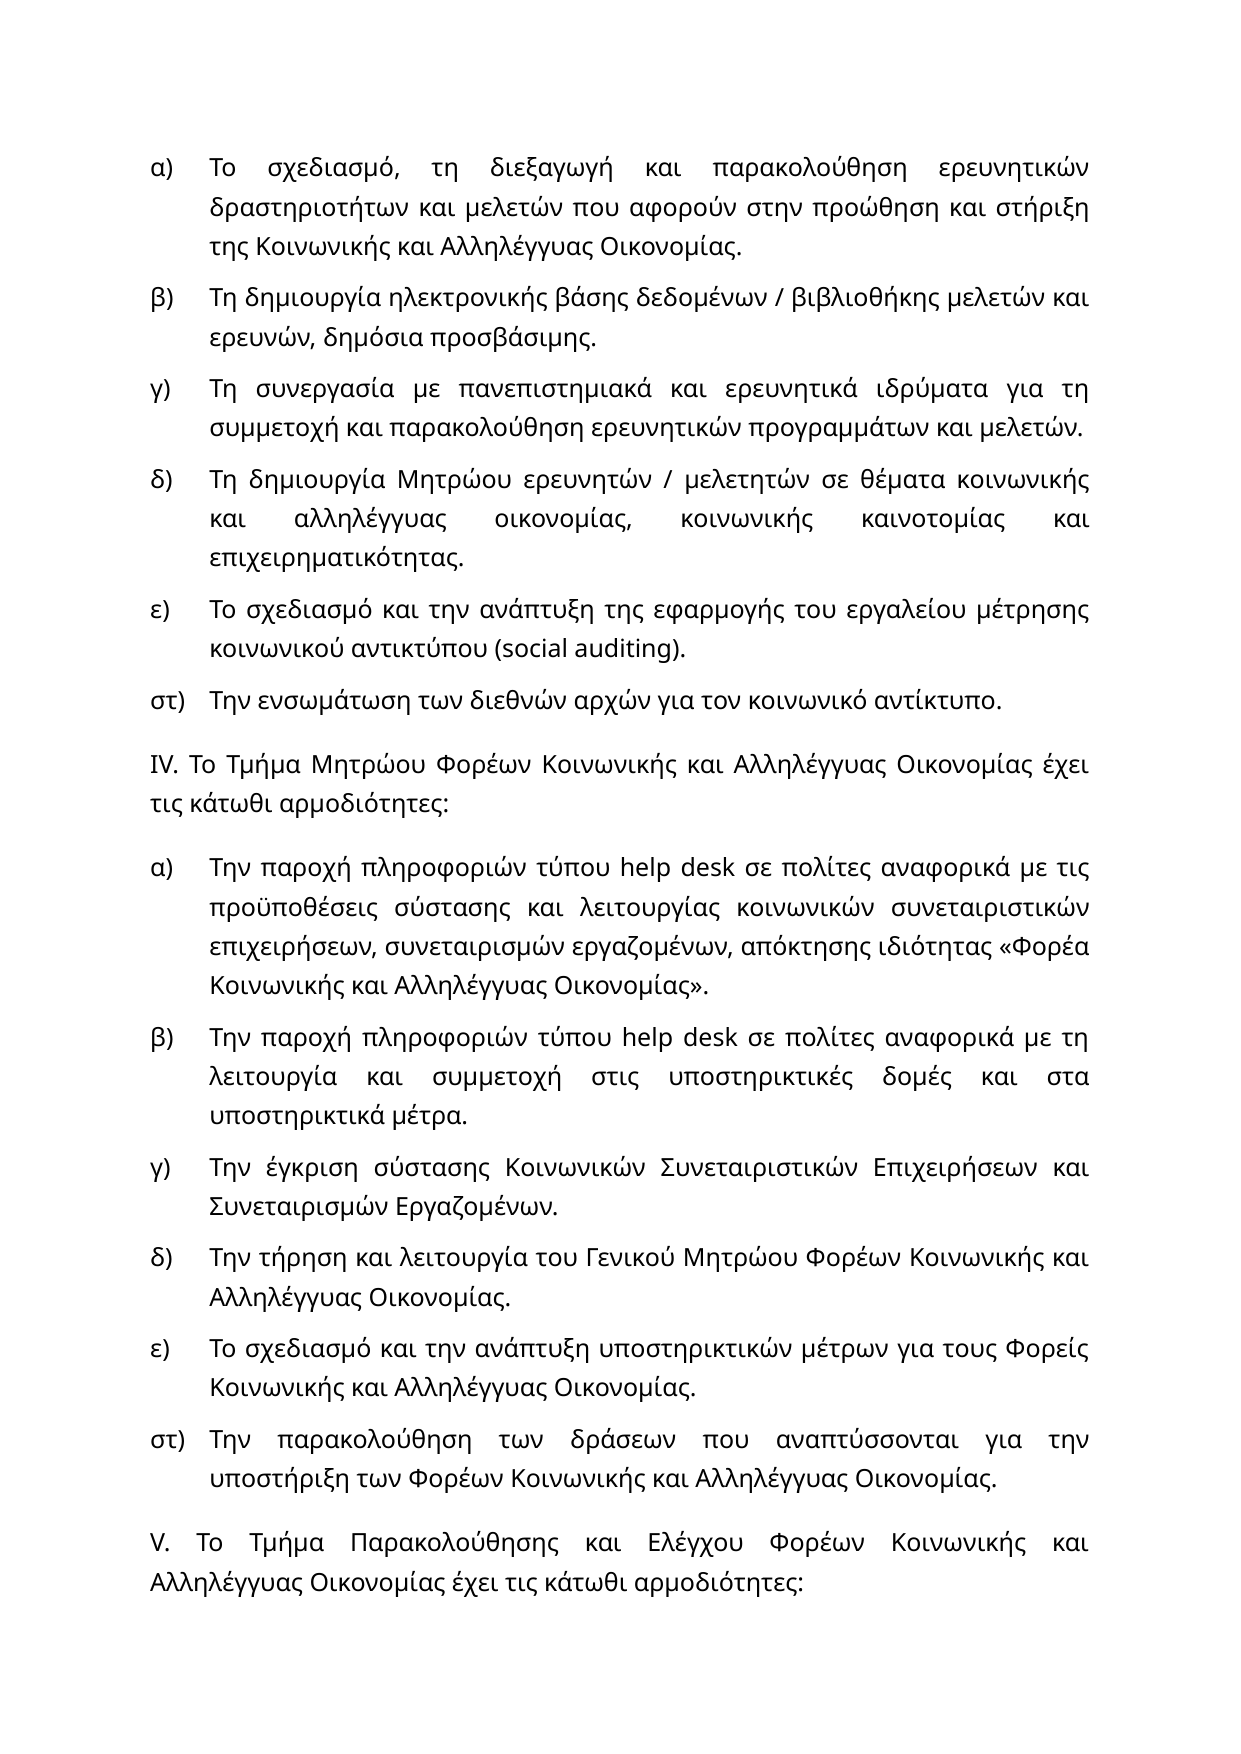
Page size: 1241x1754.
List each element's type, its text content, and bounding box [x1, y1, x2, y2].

list γ) Τη συνεργασία με πανεπιστημιακά και ερευνητικά ιδρύματα για τη συμμετοχή και παρακολούθηση ερευνητικών προγραμμάτων και μελετών. [150, 371, 1090, 444]
text V. Το Τμήμα Παρακολούθησης και Ελέγχου Φορέων Κοινωνικής και Αλληλέγγυας Οικονομίας έχει τις κάτωθι αρμοδιότητες: [150, 1525, 1090, 1598]
list δ) Την τήρηση και λειτουργία του Γενικού Μητρώου Φορέων Κοινωνικής και Αλληλέγγυας Οικονομίας. [150, 1240, 1090, 1313]
list ε) Το σχεδιασμό και την ανάπτυξη της εφαρμογής του εργαλείου μέτρησης κοινωνικού αντικτύπου (social auditing). [150, 592, 1090, 665]
list α) Το σχεδιασμό, τη διεξαγωγή και παρακολούθηση ερευνητικών δραστηριοτήτων και μελετών που αφορούν στην προώθηση και στήριξη της Κοινωνικής και Αλληλέγγυας Οικονομίας. [150, 150, 1090, 262]
list α) Την παροχή πληροφοριών τύπου help desk σε πολίτες αναφορικά με τις προϋποθέσεις σύστασης και λειτουργίας κοινωνικών συνεταιριστικών επιχειρήσεων, συνεταιρισμών εργαζομένων, απόκτησης ιδιότητας «Φορέα Κοινωνικής και Αλληλέγγυας Οικονομίας». [150, 850, 1090, 1002]
list γ) Την έγκριση σύστασης Κοινωνικών Συνεταιριστικών Επιχειρήσεων και Συνεταιρισμών Εργαζομένων. [150, 1149, 1090, 1222]
list β) Τη δημιουργία ηλεκτρονικής βάσης δεδομένων / βιβλιοθήκης μελετών και ερευνών, δημόσια προσβάσιμης. [150, 280, 1090, 353]
list δ) Τη δημιουργία Μητρώου ερευνητών / μελετητών σε θέματα κοινωνικής και αλληλέγγυας οικονομίας, κοινωνικής καινοτομίας και επιχειρηματικότητας. [150, 462, 1090, 574]
list στ) Την ενσωμάτωση των διεθνών αρχών για τον κοινωνικό αντίκτυπο. [150, 682, 1090, 717]
list β) Την παροχή πληροφοριών τύπου help desk σε πολίτες αναφορικά με τη λειτουργία και συμμετοχή στις υποστηρικτικές δομές και στα υποστηρικτικά μέτρα. [150, 1019, 1090, 1132]
list ε) Το σχεδιασμό και την ανάπτυξη υποστηρικτικών μέτρων για τους Φορείς Κοινωνικής και Αλληλέγγυας Οικονομίας. [150, 1331, 1090, 1404]
text ΙV. Το Τμήμα Μητρώου Φορέων Κοινωνικής και Αλληλέγγυας Οικονομίας έχει τις κάτωθι αρμοδιότητες: [150, 747, 1090, 820]
list στ) Την παρακολούθηση των δράσεων που αναπτύσσονται για την υποστήριξη των Φορέων Κοινωνικής και Αλληλέγγυας Οικονομίας. [150, 1422, 1090, 1495]
